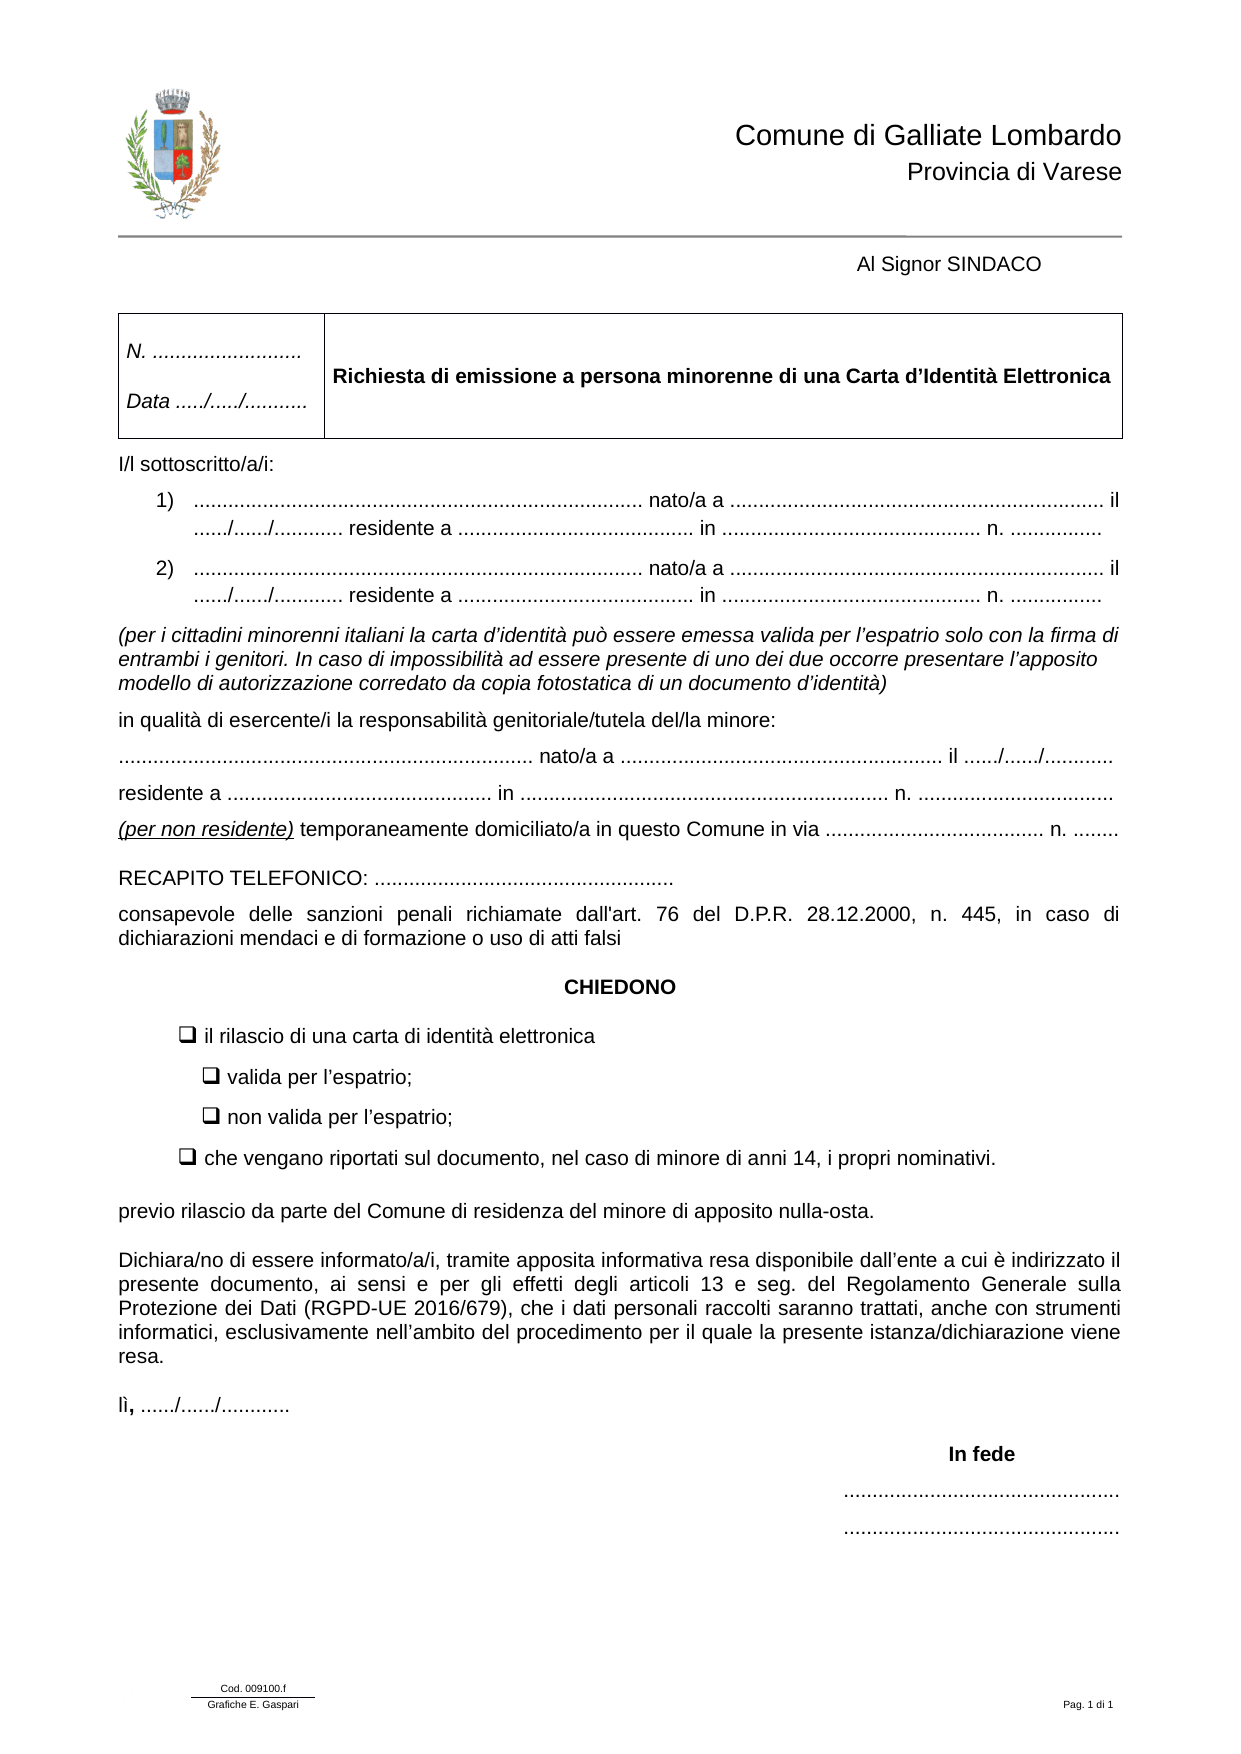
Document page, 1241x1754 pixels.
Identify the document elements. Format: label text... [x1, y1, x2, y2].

text Al Signor SINDACO [857, 252, 1122, 276]
text (per non residente) temporaneamente domiciliato/a in questo Comune in via ...................................... n. ........ [118, 817, 1122, 841]
text ........................................................................ nato/a a ........................................................ il ....../....../............ [118, 744, 1122, 768]
text ................................................ [118, 1478, 1122, 1502]
text Dichiara/no di essere informato/a/i, tramite apposita informativa resa disponibile dall’ente a cui è indirizzato il presente documento, ai sensi e per gli effetti degli articoli 13 e seg. del Regolamento Generale sulla Protezione dei Dati (RGPD-UE 2016/679), che i dati personali raccolti saranno trattati, anche con strumenti informatici, esclusivamente nell’ambito del procedimento per il quale la presente istanza/dichiarazione viene resa. [118, 1248, 1122, 1368]
text (per i cittadini minorenni italiani la carta d’identità può essere emessa valida per l’espatrio solo con la firma di entrambi i genitori. In caso di impossibilità ad essere presente di uno dei due occorre presentare l’apposito modello di autorizzazione corredato da copia fotostatica di un documento d’identità) [118, 623, 1122, 695]
text  il rilascio di una carta di identità elettronica [177, 1024, 1122, 1048]
text ................................................ [118, 1515, 1122, 1539]
text I/l sottoscritto/a/i: [118, 452, 1122, 476]
text In fede [118, 1442, 1122, 1466]
text RECAPITO TELEFONICO: .................................................... [118, 865, 1122, 889]
list .............................................................................. nato/a a ................................................................. il ....../....../............ residente a ......................................... in ............................................. n. ................ [156, 488, 1122, 540]
text Provincia di Varese [224, 157, 1122, 185]
text Comune di Galliate Lombardo [224, 118, 1122, 152]
text  non valida per l’espatrio; [112, 1105, 1122, 1130]
text consapevole delle sanzioni penali richiamate dall'art. 76 del D.P.R. 28.12.2000, n. 445, in caso di dichiarazioni mendaci e di formazione o uso di atti falsi [118, 902, 1122, 950]
text in qualità di esercente/i la responsabilità genitoriale/tutela del/la minore: [118, 708, 1122, 732]
text previo rilascio da parte del Comune di residenza del minore di apposito nulla-osta. [118, 1199, 1122, 1223]
text CHIEDONO [118, 975, 1122, 999]
text  valida per l’espatrio; [112, 1064, 1122, 1089]
picture [122, 87, 224, 219]
text residente a .............................................. in ................................................................ n. .................................. [118, 781, 1122, 804]
text lì, ....../....../............ [118, 1393, 1122, 1417]
table_header Richiesta di emissione a persona minorenne di una Carta d’Identità Elettronica [325, 314, 1122, 438]
text  che vengano riportati sul documento, nel caso di minore di anni 14, i propri nominativi. [177, 1146, 1122, 1170]
list .............................................................................. nato/a a ................................................................. il ....../....../............ residente a ......................................... in ............................................. n. ................ [156, 556, 1122, 607]
table_header N. .......................... Data ...../...../........... [119, 314, 324, 438]
